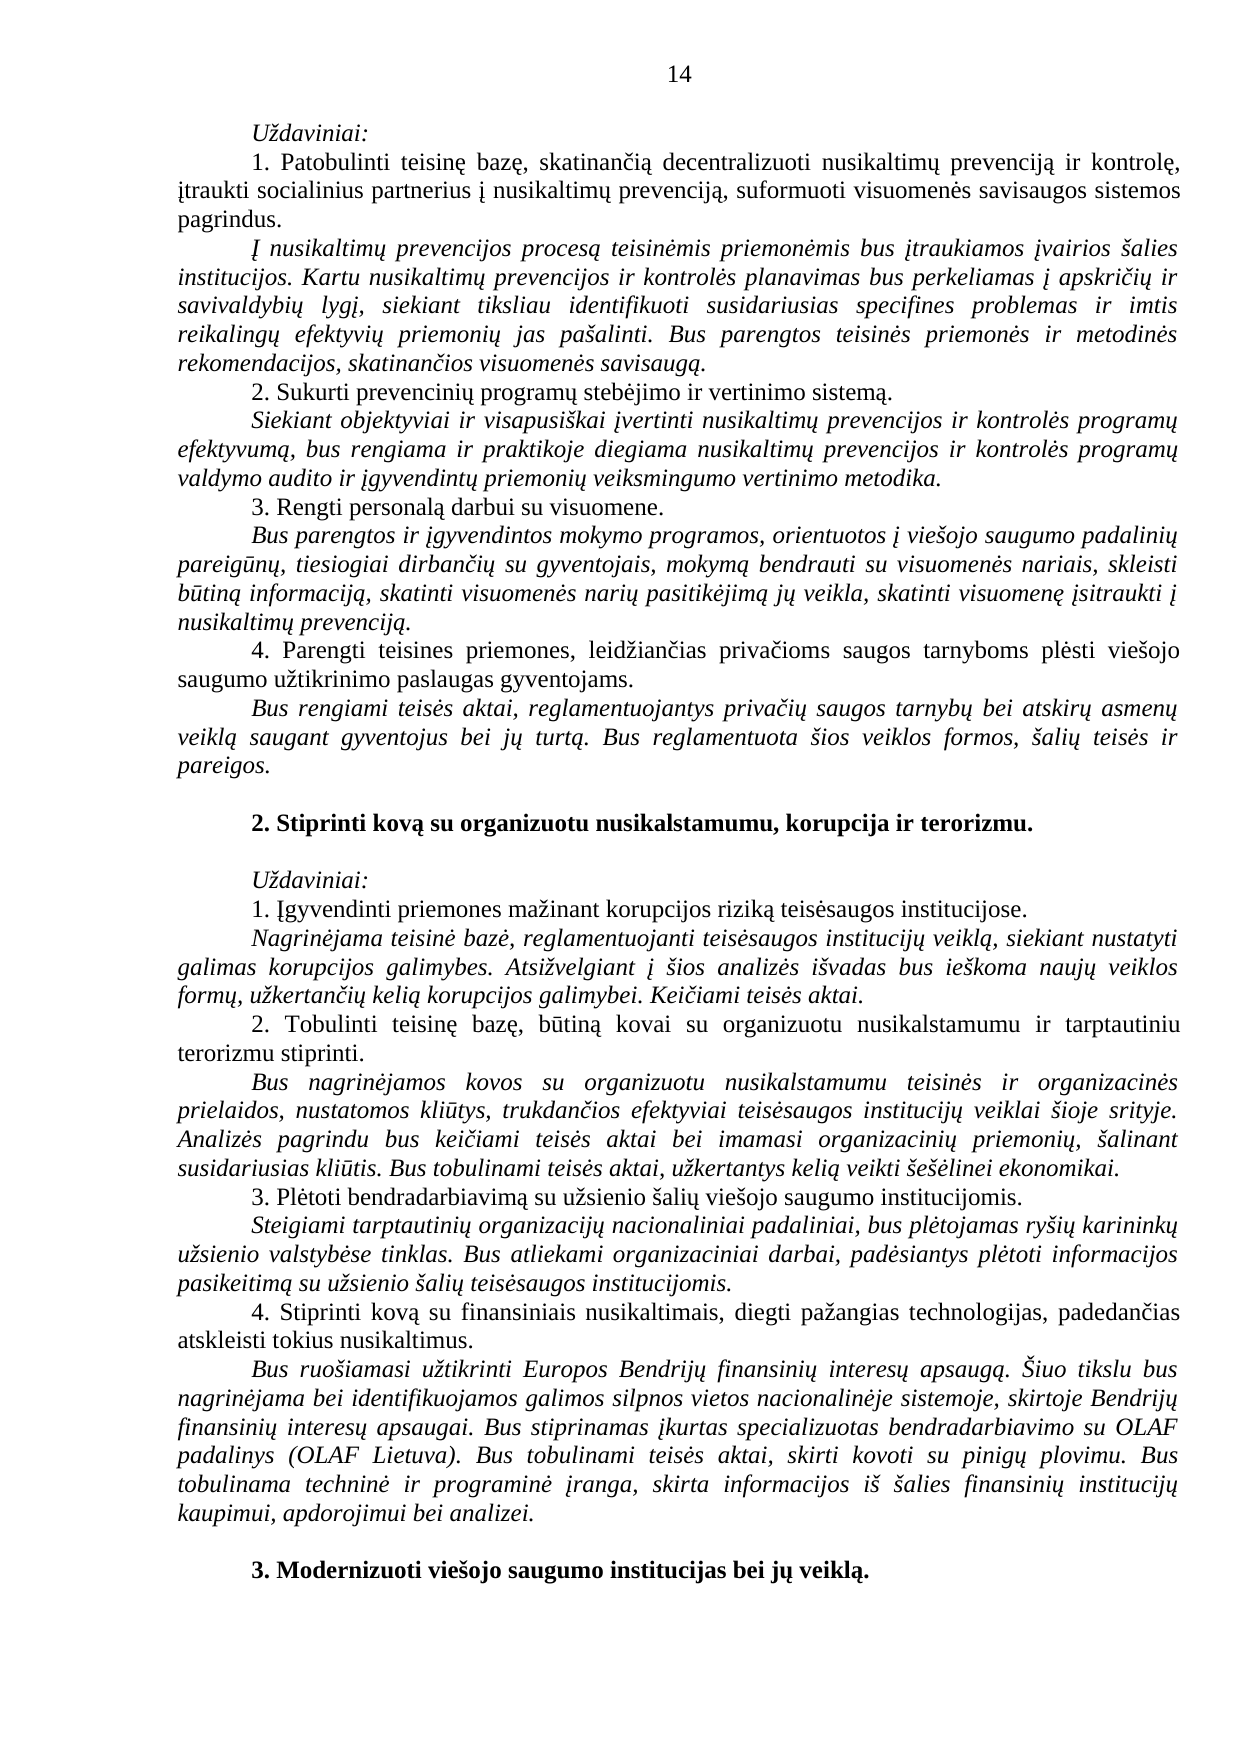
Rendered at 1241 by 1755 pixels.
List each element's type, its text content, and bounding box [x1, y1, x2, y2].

text Į nusikaltimų prevencijos procesą teisinėmis priemonėmis bus įtraukiamos įvairios šalies institucijos. Kartu nusikaltimų prevencijos ir kontrolės planavimas bus perkeliamas į apskričių ir savivaldybių lygį, siekiant tiksliau identifikuoti susidariusias specifines problemas ir imtis reikalingų efektyvių priemonių jas pašalinti. Bus parengtos teisinės priemonės ir metodinės rekomendacijos, skatinančios visuomenės savisaugą. [177, 233, 1181, 377]
text 1. Patobulinti teisinę bazę, skatinančią decentralizuoti nusikaltimų prevenciją ir kontrolę, įtraukti socialinius partnerius į nusikaltimų prevenciją, suformuoti visuomenės savisaugos sistemos pagrindus. [177, 147, 1181, 233]
text 4. Stiprinti kovą su finansiniais nusikaltimais, diegti pažangias technologijas, padedančias atskleisti tokius nusikaltimus. [177, 1297, 1181, 1354]
text 3. Modernizuoti viešojo saugumo institucijas bei jų veiklą. [177, 1556, 1181, 1584]
text Bus nagrinėjamos kovos su organizuotu nusikalstamumu teisinės ir organizacinės prielaidos, nustatomos kliūtys, trukdančios efektyviai teisėsaugos institucijų veiklai šioje srityje. Analizės pagrindu bus keičiami teisės aktai bei imamasi organizacinių priemonių, šalinant susidariusias kliūtis. Bus tobulinami teisės aktai, užkertantys kelią veikti šešėlinei ekonomikai. [177, 1067, 1181, 1182]
text Steigiami tarptautinių organizacijų nacionaliniai padaliniai, bus plėtojamas ryšių karininkų užsienio valstybėse tinklas. Bus atliekami organizaciniai darbai, padėsiantys plėtoti informacijos pasikeitimą su užsienio šalių teisėsaugos institucijomis. [177, 1211, 1181, 1297]
text 2. Tobulinti teisinę bazę, būtiną kovai su organizuotu nusikalstamumu ir tarptautiniu terorizmu stiprinti. [177, 1009, 1181, 1067]
text 2. Sukurti prevencinių programų stebėjimo ir vertinimo sistemą. [177, 377, 1181, 406]
text 4. Parengti teisines priemones, leidžiančias privačioms saugos tarnyboms plėsti viešojo saugumo užtikrinimo paslaugas gyventojams. [177, 636, 1181, 693]
text Siekiant objektyviai ir visapusiškai įvertinti nusikaltimų prevencijos ir kontrolės programų efektyvumą, bus rengiama ir praktikoje diegiama nusikaltimų prevencijos ir kontrolės programų valdymo audito ir įgyvendintų priemonių veiksmingumo vertinimo metodika. [177, 406, 1181, 492]
text Uždaviniai: [177, 118, 1181, 147]
text 2. Stiprinti kovą su organizuotu nusikalstamumu, korupcija ir terorizmu. [177, 808, 1181, 837]
text Bus rengiami teisės aktai, reglamentuojantys privačių saugos tarnybų bei atskirų asmenų veiklą saugant gyventojus bei jų turtą. Bus reglamentuota šios veiklos formos, šalių teisės ir pareigos. [177, 693, 1181, 779]
text Bus ruošiamasi užtikrinti Europos Bendrijų finansinių interesų apsaugą. Šiuo tikslu bus nagrinėjama bei identifikuojamos galimos silpnos vietos nacionalinėje sistemoje, skirtoje Bendrijų finansinių interesų apsaugai. Bus stiprinamas įkurtas specializuotas bendradarbiavimo su OLAF padalinys (OLAF Lietuva). Bus tobulinami teisės aktai, skirti kovoti su pinigų plovimu. Bus tobulinama techninė ir programinė įranga, skirta informacijos iš šalies finansinių institucijų kaupimui, apdorojimui bei analizei. [177, 1354, 1181, 1527]
text 1. Įgyvendinti priemones mažinant korupcijos riziką teisėsaugos institucijose. [177, 894, 1181, 923]
text 3. Plėtoti bendradarbiavimą su užsienio šalių viešojo saugumo institucijomis. [177, 1182, 1181, 1211]
text 3. Rengti personalą darbui su visuomene. [177, 492, 1181, 521]
text Bus parengtos ir įgyvendintos mokymo programos, orientuotos į viešojo saugumo padalinių pareigūnų, tiesiogiai dirbančių su gyventojais, mokymą bendrauti su visuomenės nariais, skleisti būtiną informaciją, skatinti visuomenės narių pasitikėjimą jų veikla, skatinti visuomenę įsitraukti į nusikaltimų prevenciją. [177, 521, 1181, 636]
text Uždaviniai: [177, 866, 1181, 894]
text Nagrinėjama teisinė bazė, reglamentuojanti teisėsaugos institucijų veiklą, siekiant nustatyti galimas korupcijos galimybes. Atsižvelgiant į šios analizės išvadas bus ieškoma naujų veiklos formų, užkertančių kelią korupcijos galimybei. Keičiami teisės aktai. [177, 923, 1181, 1009]
